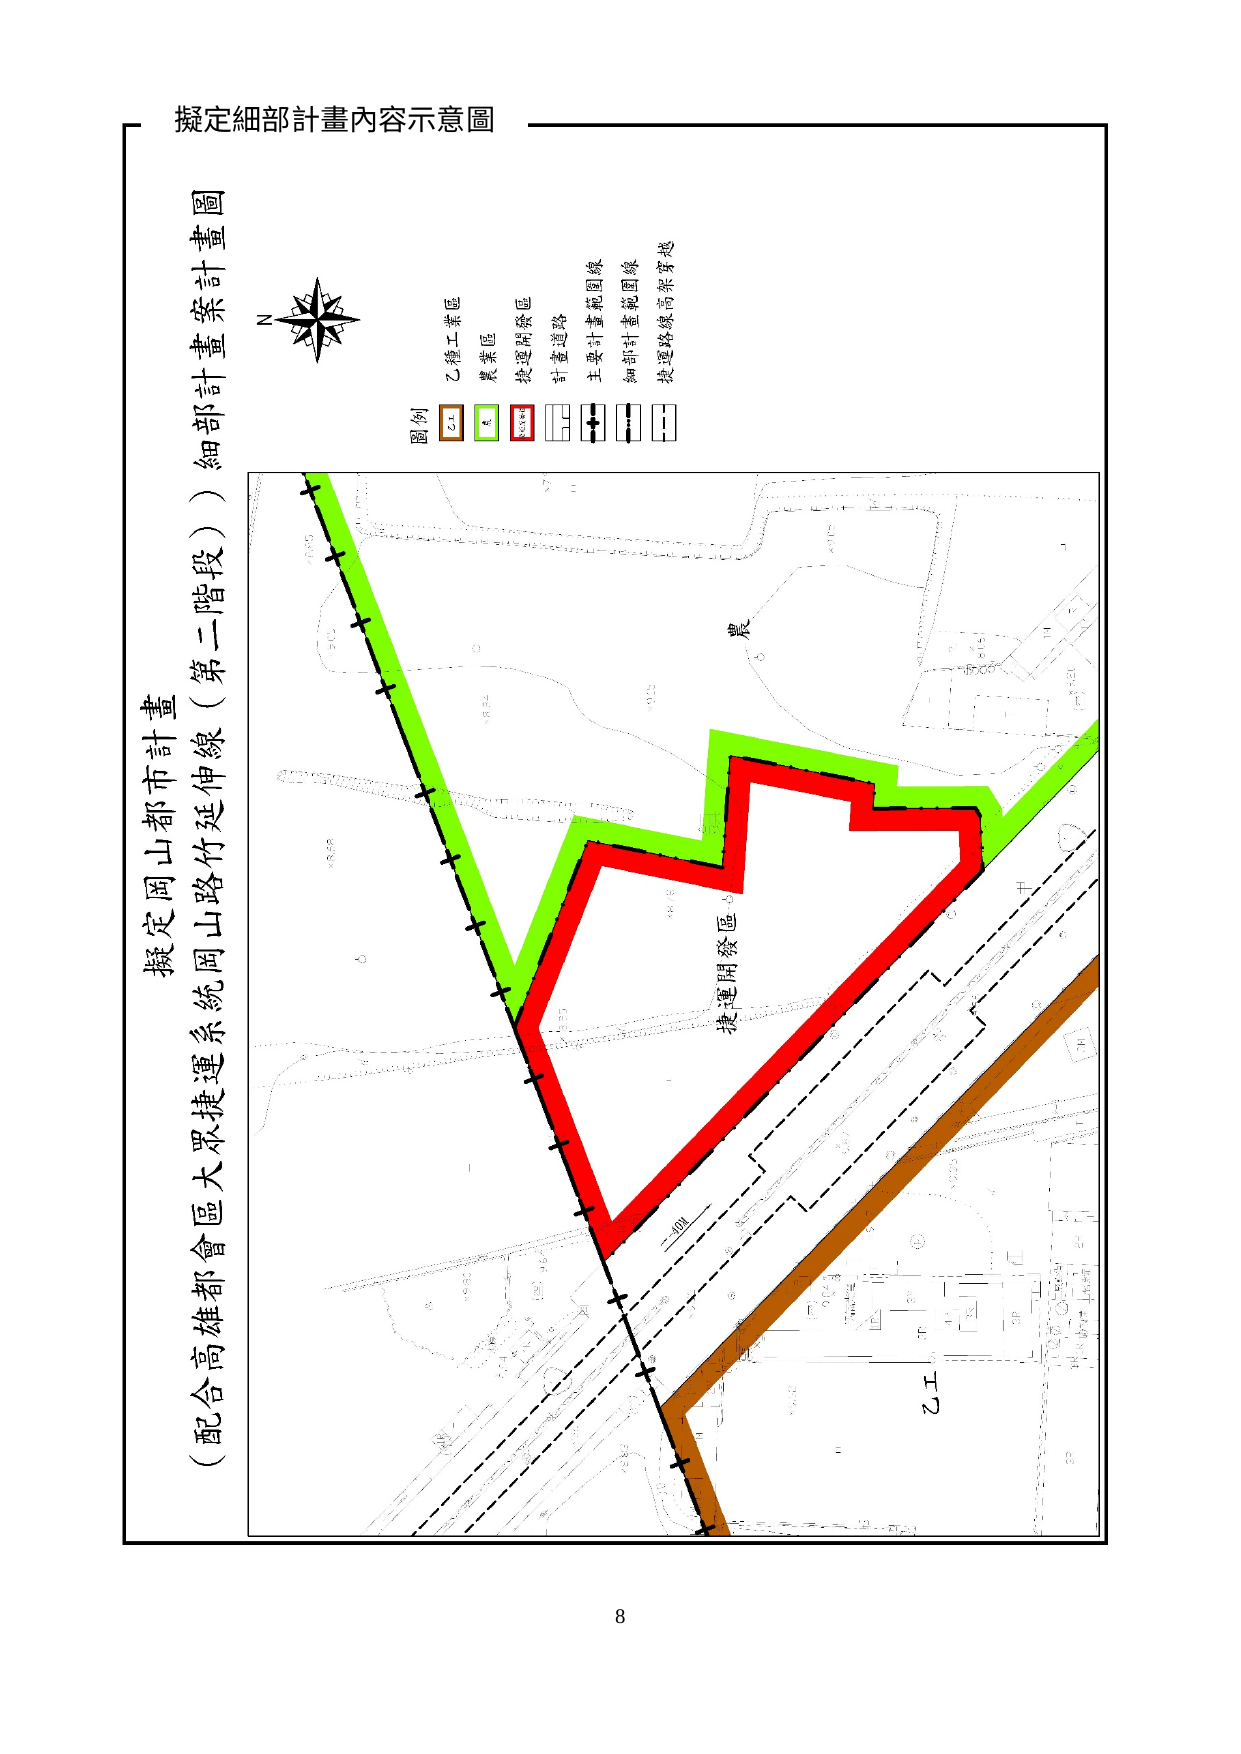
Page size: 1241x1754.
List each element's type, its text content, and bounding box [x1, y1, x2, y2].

text 擬定細部計畫內容示意圖 [156, 97, 513, 137]
